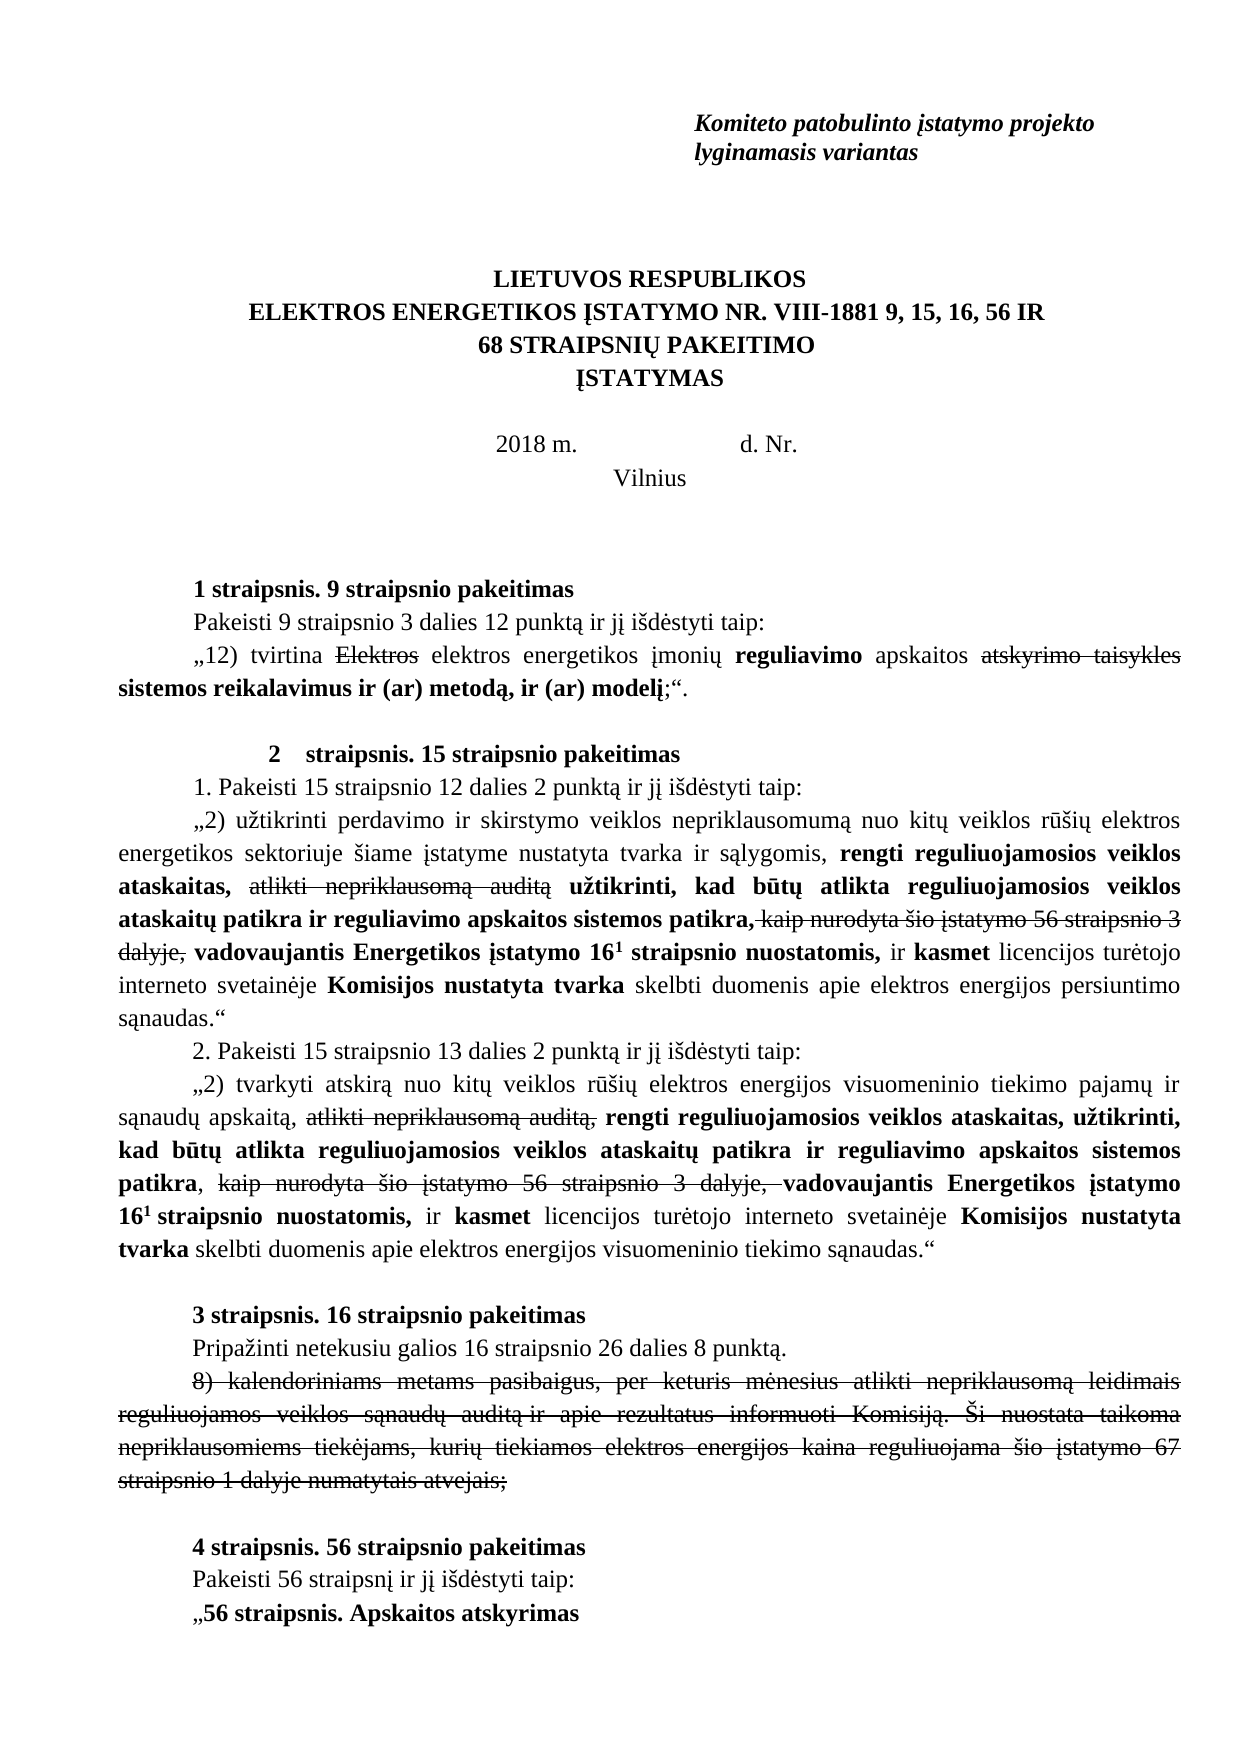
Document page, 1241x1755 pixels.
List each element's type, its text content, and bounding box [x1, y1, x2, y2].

list straipsnis. 15 straipsnio pakeitimas [268, 739, 1181, 768]
text 68 STRAIPSNIų PAKEITIMO [118, 331, 1181, 359]
text „2) tvarkyti atskirą nuo kitų veiklos rūšių elektros energijos visuomeninio tiekimo pajamų ir sąnaudų apskaitą, atlikti nepriklausomą auditą, rengti reguliuojamosios veiklos ataskaitas, užtikrinti, kad būtų atlikta reguliuojamosios veiklos ataskaitų patikra ir reguliavimo apskaitos sistemos patikra, kaip nurodyta šio įstatymo 56 straipsnio 3 dalyje, vadovaujantis Energetikos įstatymo 161 straipsnio nuostatomis, ir kasmet licencijos turėtojo interneto svetainėje Komisijos nustatyta tvarka skelbti duomenis apie elektros energijos visuomeninio tiekimo sąnaudas.“ [118, 1069, 1181, 1263]
text ĮSTATYMAS [118, 363, 1181, 392]
text 2. Pakeisti 15 straipsnio 13 dalies 2 punktą ir jį išdėstyti taip: [118, 1036, 1181, 1065]
text Pakeisti 56 straipsnį ir jį išdėstyti taip: [118, 1564, 1181, 1593]
text „56 straipsnis. Apskaitos atskyrimas [118, 1598, 1181, 1626]
text Vilnius [118, 463, 1181, 491]
text 8) kalendoriniams metams pasibaigus, per keturis mėnesius atlikti nepriklausomą leidimais reguliuojamos veiklos sąnaudų auditą ir apie rezultatus informuoti Komisiją. Ši nuostata taikoma nepriklausomiems tiekėjams, kurių tiekiamos elektros energijos kaina reguliuojama šio įstatymo 67 straipsnio 1 dalyje numatytais atvejais; [118, 1417, 1181, 1448]
text LIETUVOS RESPUBLIKOS [118, 264, 1181, 293]
text „12) tvirtina Elektros elektros energetikos įmonių reguliavimo apskaitos atskyrimo taisykles sistemos reikalavimus ir (ar) metodą, ir (ar) modelį;“. [118, 640, 1181, 702]
text 3 straipsnis. 16 straipsnio pakeitimas [118, 1300, 1181, 1329]
text Komiteto patobulinto įstatymo projekto lyginamasis variantas [694, 108, 1181, 165]
text „2) užtikrinti perdavimo ir skirstymo veiklos nepriklausomumą nuo kitų veiklos rūšių elektros energetikos sektoriuje šiame įstatyme nustatyta tvarka ir sąlygomis, rengti reguliuojamosios veiklos ataskaitas, atlikti nepriklausomą auditą užtikrinti, kad būtų atlikta reguliuojamosios veiklos ataskaitų patikra ir reguliavimo apskaitos sistemos patikra, kaip nurodyta šio įstatymo 56 straipsnio 3 dalyje, vadovaujantis Energetikos įstatymo 161 straipsnio nuostatomis, ir kasmet licencijos turėtojo interneto svetainėje Komisijos nustatyta tvarka skelbti duomenis apie elektros energijos persiuntimo sąnaudas.“ [118, 805, 1181, 1032]
text 4 straipsnis. 56 straipsnio pakeitimas [118, 1532, 1181, 1560]
text 8) kalendoriniams metams pasibaigus, per keturis mėnesius atlikti nepriklausomą leidimais reguliuojamos veiklos sąnaudų auditą ir apie rezultatus informuoti Komisiją. Ši nuostata taikoma nepriklausomiems tiekėjams, kurių tiekiamos elektros energijos kaina reguliuojama šio įstatymo 67 straipsnio 1 dalyje numatytais atvejais; [118, 1449, 1181, 1494]
list Pripažinti netekusiu galios 16 straipsnio 26 dalies 8 punktą. [192, 1333, 1181, 1362]
text ELEKTROS ENERGETIKOS ĮSTATYMO NR. VIII-1881 9, 15, 16, 56 IR [118, 297, 1181, 326]
text Pakeisti 9 straipsnio 3 dalies 12 punktą ir jį išdėstyti taip: [118, 607, 1181, 636]
text 2018 m. d. Nr. [118, 429, 1181, 458]
text 1. Pakeisti 15 straipsnio 12 dalies 2 punktą ir jį išdėstyti taip: [193, 772, 1181, 801]
text 1 straipsnis. 9 straipsnio pakeitimas [118, 574, 1181, 603]
text 8) kalendoriniams metams pasibaigus, per keturis mėnesius atlikti nepriklausomą leidimais reguliuojamos veiklos sąnaudų auditą ir apie rezultatus informuoti Komisiją. Ši nuostata taikoma nepriklausomiems tiekėjams, kurių tiekiamos elektros energijos kaina reguliuojama šio įstatymo 67 straipsnio 1 dalyje numatytais atvejais; [118, 1366, 1181, 1415]
